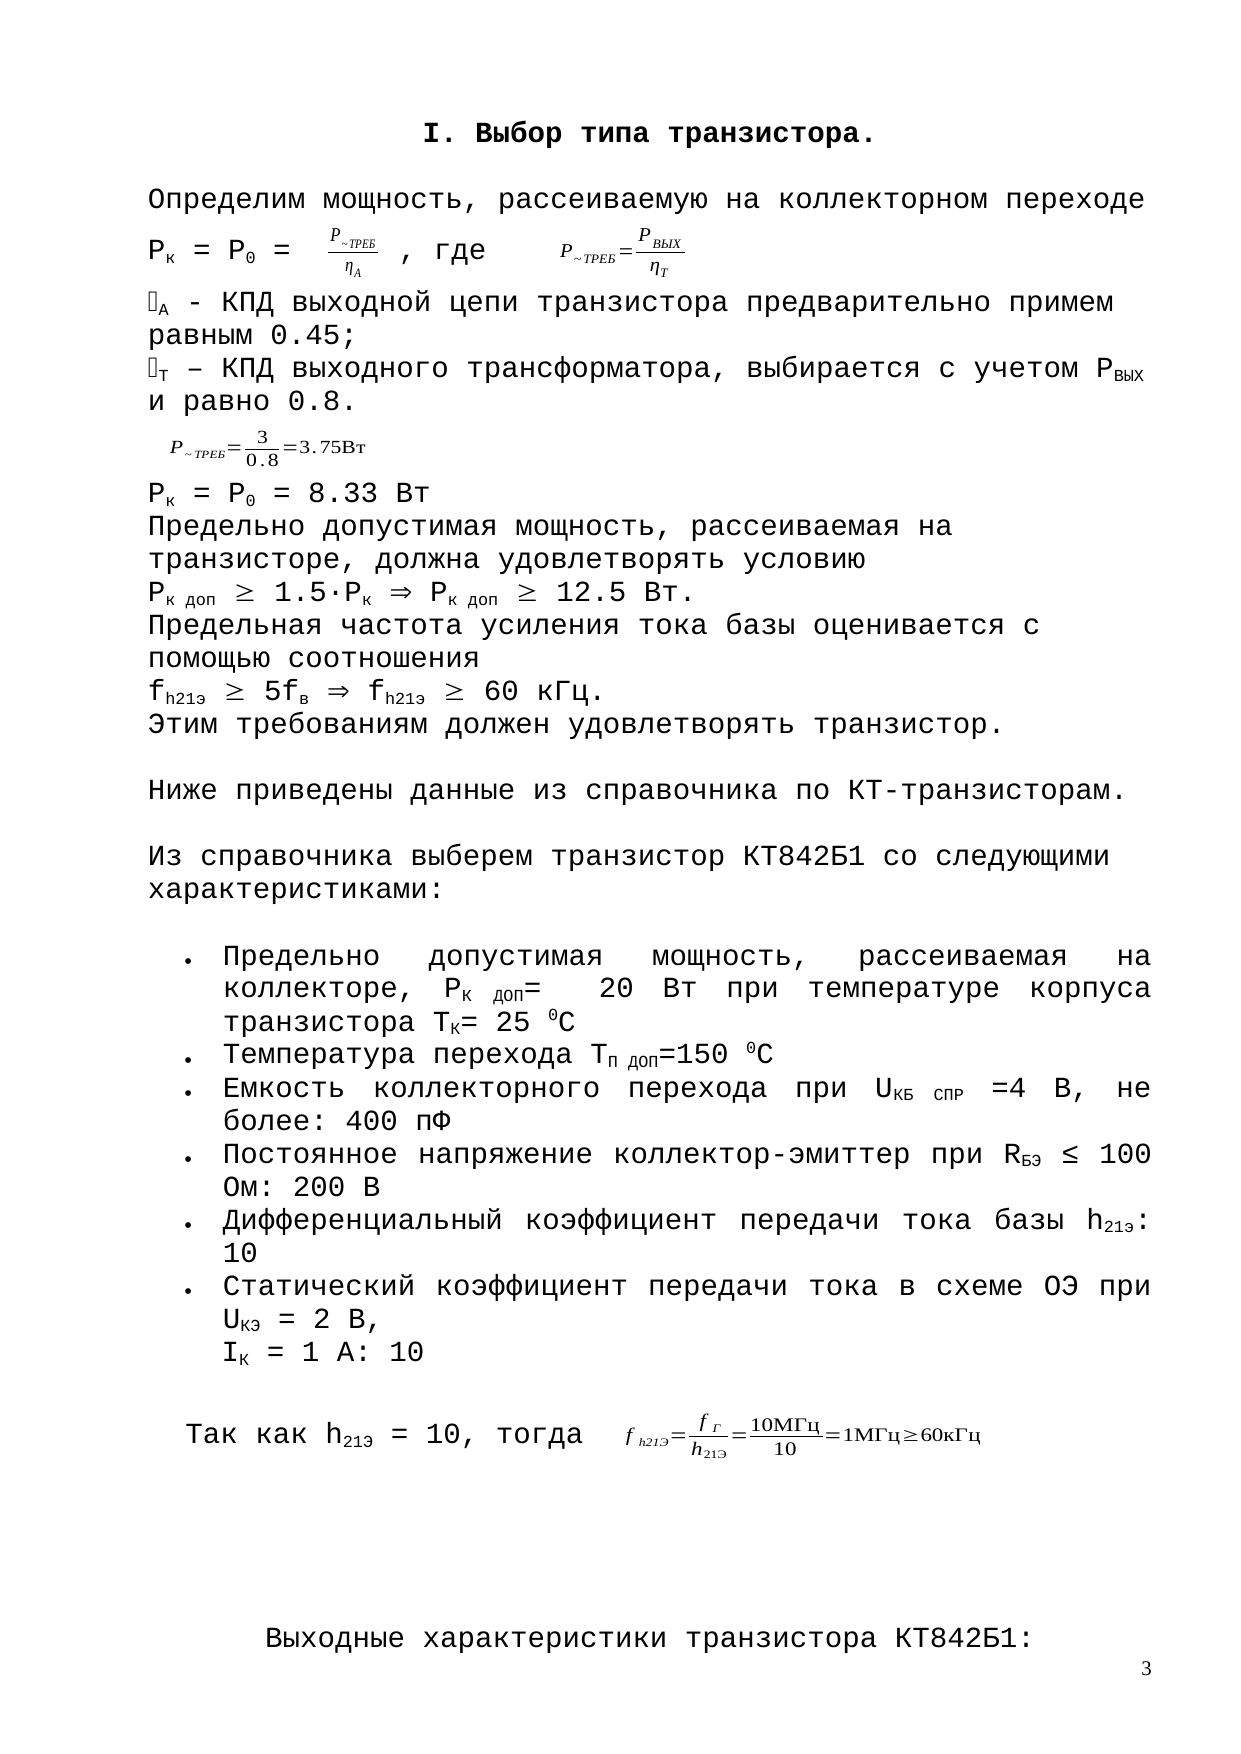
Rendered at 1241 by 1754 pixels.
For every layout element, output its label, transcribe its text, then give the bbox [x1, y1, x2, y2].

text А - КПД выходной цепи транзистора предварительно примем равным 0.45; [148, 287, 1152, 353]
list Температура перехода ТП ДОП=150 0С [185, 1040, 1152, 1073]
text Из справочника выберем транзистор КТ842Б1 со следующими характеристиками: [148, 842, 1152, 908]
list Емкость коллекторного перехода при UКБ СПР =4 В, не более: 400 пФ [185, 1073, 1152, 1139]
text Этим требованиям должен удовлетворять транзистор. [148, 709, 1152, 742]
list Дифференциальный коэффициент передачи тока базы h21э: 10 [185, 1205, 1152, 1271]
list Предельно допустимая мощность, рассеиваемая на коллекторе, РК ДОП= 20 Вт при температуре корпуса транзистора ТК= 25 0С [185, 941, 1152, 1040]
text Рк = Р0 = , где [148, 217, 1152, 287]
text fh21э  5fв  fh21э  60 кГц. [148, 676, 1152, 709]
text IК = 1 А: 10 [185, 1337, 1152, 1370]
text I. Выбор типа транзистора. [148, 118, 1152, 151]
text Т – КПД выходного трансформатора, выбирается с учетом РВЫХ и равно 0.8. [148, 353, 1152, 419]
text Предельная частота усиления тока базы оценивается с помощью соотношения [148, 610, 1152, 676]
list Статический коэффициент передачи тока в схеме ОЭ при UКЭ = 2 В, [185, 1271, 1152, 1337]
list Постоянное напряжение коллектор-эмиттер при RБЭ ≤ 100 Ом: 200 В [185, 1139, 1152, 1205]
text Рк доп  1.5·Рк  Рк доп  12.5 Вт. [148, 577, 1152, 610]
text Определим мощность, рассеиваемую на коллекторном переходе [148, 184, 1152, 217]
text Ниже приведены данные из справочника по КТ-транзисторам. [148, 776, 1152, 808]
text Предельно допустимая мощность, рассеиваемая на транзисторе, должна удовлетворять условию [148, 511, 1152, 577]
text Так как h21Э = 10, тогда [185, 1403, 1152, 1469]
text Рк = Р0 = 8.33 Вт [148, 478, 1152, 511]
text Выходные характеристики транзистора КТ842Б1: [148, 1623, 1152, 1656]
